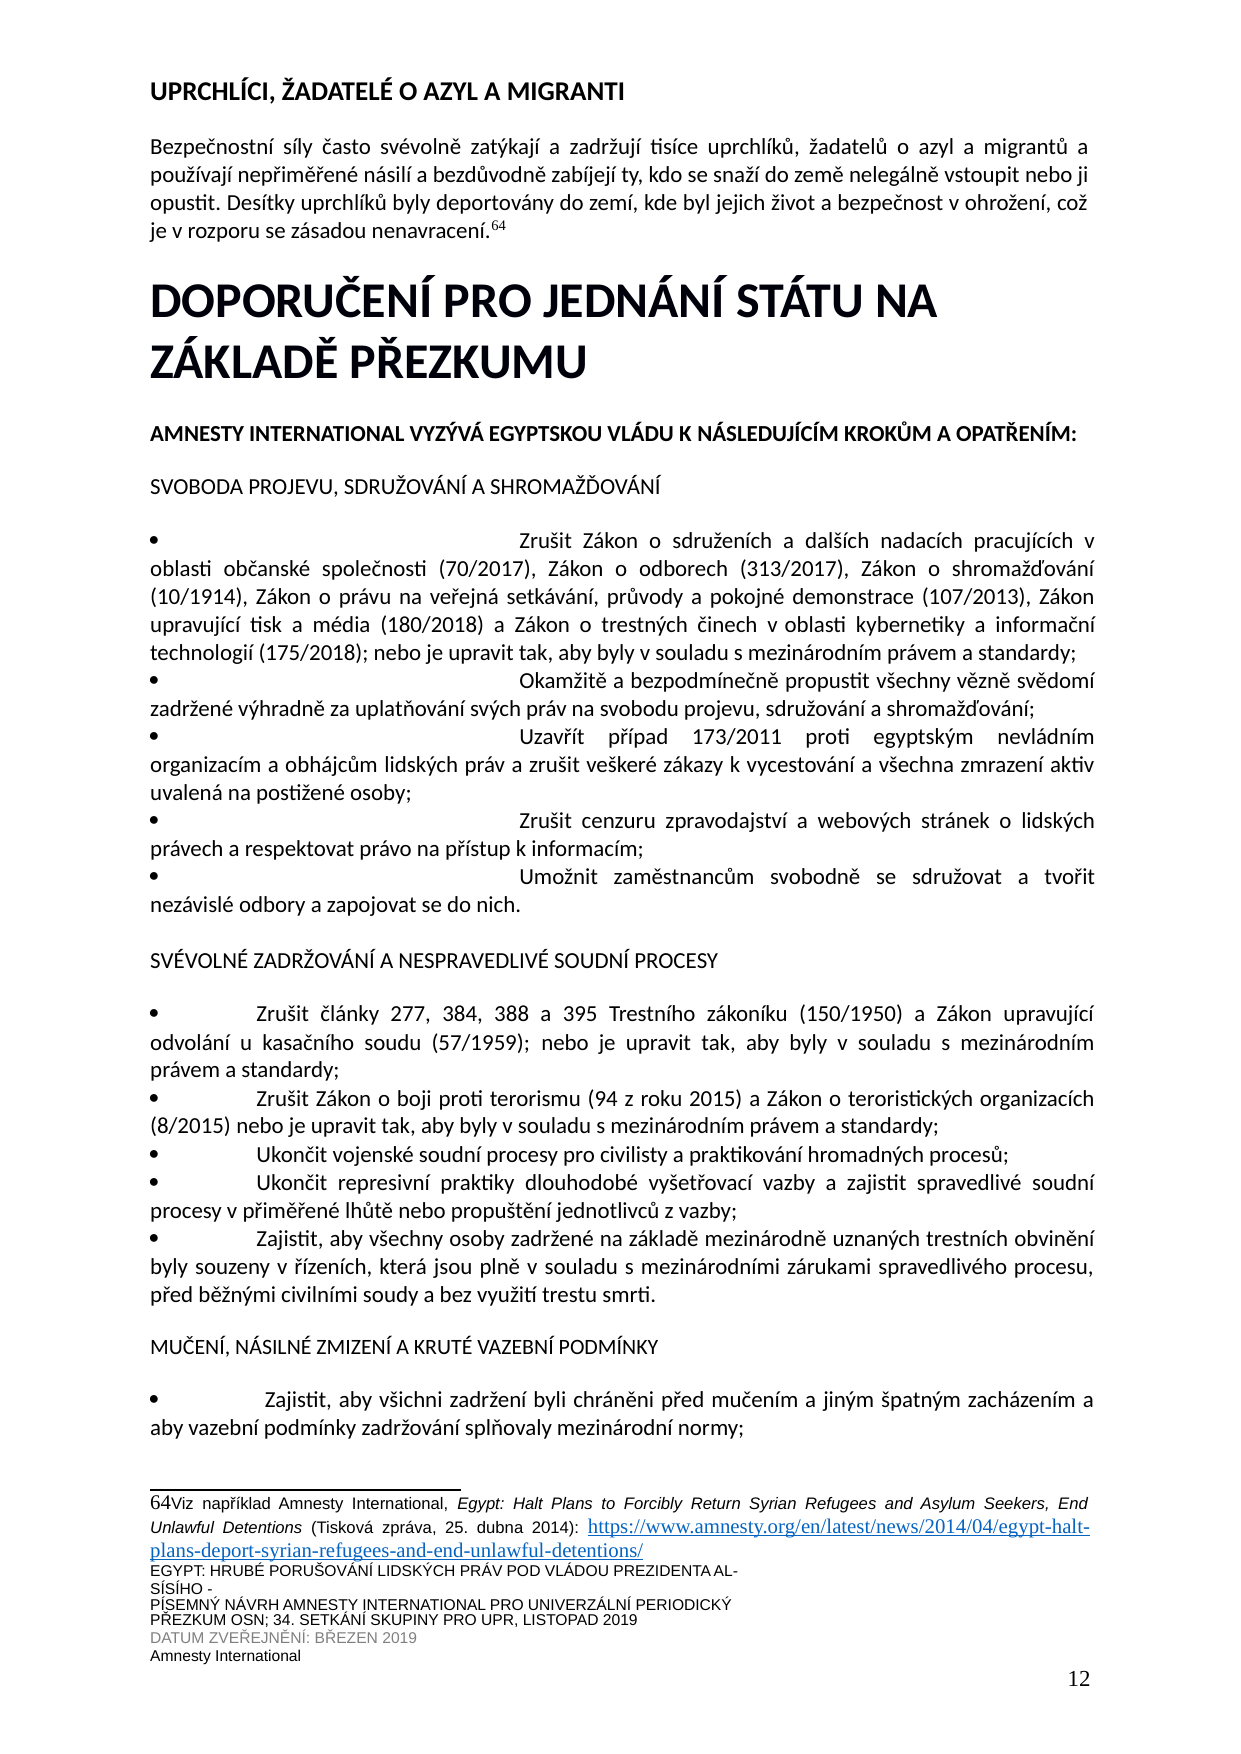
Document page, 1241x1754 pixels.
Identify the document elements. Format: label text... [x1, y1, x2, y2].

text AMNESTY INTERNATIONAL VYZÝVÁ EGYPTSKOU VLÁDU K NÁSLEDUJÍCÍM KROKŮM A OPATŘENÍM: [150, 419, 1090, 447]
text SVOBODA PROJEVU, SDRUŽOVÁNÍ A SHROMAŽĎOVÁNÍ [150, 472, 1090, 500]
list Umožnit zaměstnancům svobodně se sdružovat a tvořit nezávislé odbory a zapojovat se do nich. [150, 862, 1096, 918]
list Zajistit, aby všichni zadržení byli chráněni před mučením a jiným špatným zacházením a aby vazební podmínky zadržování splňovaly mezinárodní normy; [150, 1385, 1096, 1441]
list Okamžitě a bezpodmínečně propustit všechny vězně svědomí zadržené výhradně za uplatňování svých práv na svobodu projevu, sdružování a shromažďování; [150, 666, 1096, 722]
list Zrušit Zákon o sdruženích a dalších nadacích pracujících v oblasti občanské společnosti (70/2017), Zákon o odborech (313/2017), Zákon o shromažďování (10/1914), Zákon o právu na veřejná setkávání, průvody a pokojné demonstrace (107/2013), Zákon upravující tisk a média (180/2018) a Zákon o trestných činech v oblasti kybernetiky a informační technologií (175/2018); nebo je upravit tak, aby byly v souladu s mezinárodním právem a standardy; [150, 526, 1096, 666]
list Uzavřít případ 173/2011 proti egyptským nevládním organizacím a obhájcům lidských práv a zrušit veškeré zákazy k vycestování a všechna zmrazení aktiv uvalená na postižené osoby; [150, 722, 1096, 806]
subtitle DOPORUČENÍ PRO JEDNÁNÍ STÁTU NA ZÁKLADĚ PŘEZKUMU [150, 269, 1090, 391]
text SVÉVOLNÉ ZADRŽOVÁNÍ A NESPRAVEDLIVÉ SOUDNÍ PROCESY [150, 946, 1096, 974]
text Bezpečnostní síly často svévolně zatýkají a zadržují tisíce uprchlíků, žadatelů o azyl a migrantů a používají nepřiměřené násilí a bezdůvodně zabíjejí ty, kdo se snaží do země nelegálně vstoupit nebo ji opustit. Desítky uprchlíků byly deportovány do zemí, kde byl jejich život a bezpečnost v ohrožení, což je v rozporu se zásadou nenavracení. [150, 132, 1090, 244]
list Ukončit represivní praktiky dlouhodobé vyšetřovací vazby a zajistit spravedlivé soudní procesy v přiměřené lhůtě nebo propuštění jednotlivců z vazby; [150, 1168, 1096, 1224]
text Viz například Amnesty International, Egypt: Halt Plans to Forcibly Return Syrian Refugees and Asylum Seekers, End Unlawful Detentions (Tisková zpráva, 25. dubna 2014): https://www.amnesty.org/en/latest/news/2014/04/egypt-halt-plans-deport-syrian-refugees-and-end-unlawful-detentions/ [150, 1490, 1090, 1562]
list Zrušit cenzuru zpravodajství a webových stránek o lidských právech a respektovat právo na přístup k informacím; [150, 806, 1096, 862]
list Zajistit, aby všechny osoby zadržené na základě mezinárodně uznaných trestních obvinění byly souzeny v řízeních, která jsou plně v souladu s mezinárodními zárukami spravedlivého procesu, před běžnými civilními soudy a bez využití trestu smrti. [150, 1224, 1096, 1308]
list Ukončit vojenské soudní procesy pro civilisty a praktikování hromadných procesů; [150, 1140, 1096, 1168]
text MUČENÍ, NÁSILNÉ ZMIZENÍ A KRUTÉ VAZEBNÍ PODMÍNKY [150, 1333, 1090, 1360]
subtitle UPRCHLÍCI, ŽADATELÉ O AZYL A MIGRANTI [150, 74, 1092, 107]
list Zrušit Zákon o boji proti terorismu (94 z roku 2015) a Zákon o teroristických organizacích (8/2015) nebo je upravit tak, aby byly v souladu s mezinárodním právem a standardy; [150, 1084, 1096, 1140]
list Zrušit články 277, 384, 388 a 395 Trestního zákoníku (150/1950) a Zákon upravující odvolání u kasačního soudu (57/1959); nebo je upravit tak, aby byly v souladu s mezinárodním právem a standardy; [150, 999, 1096, 1084]
